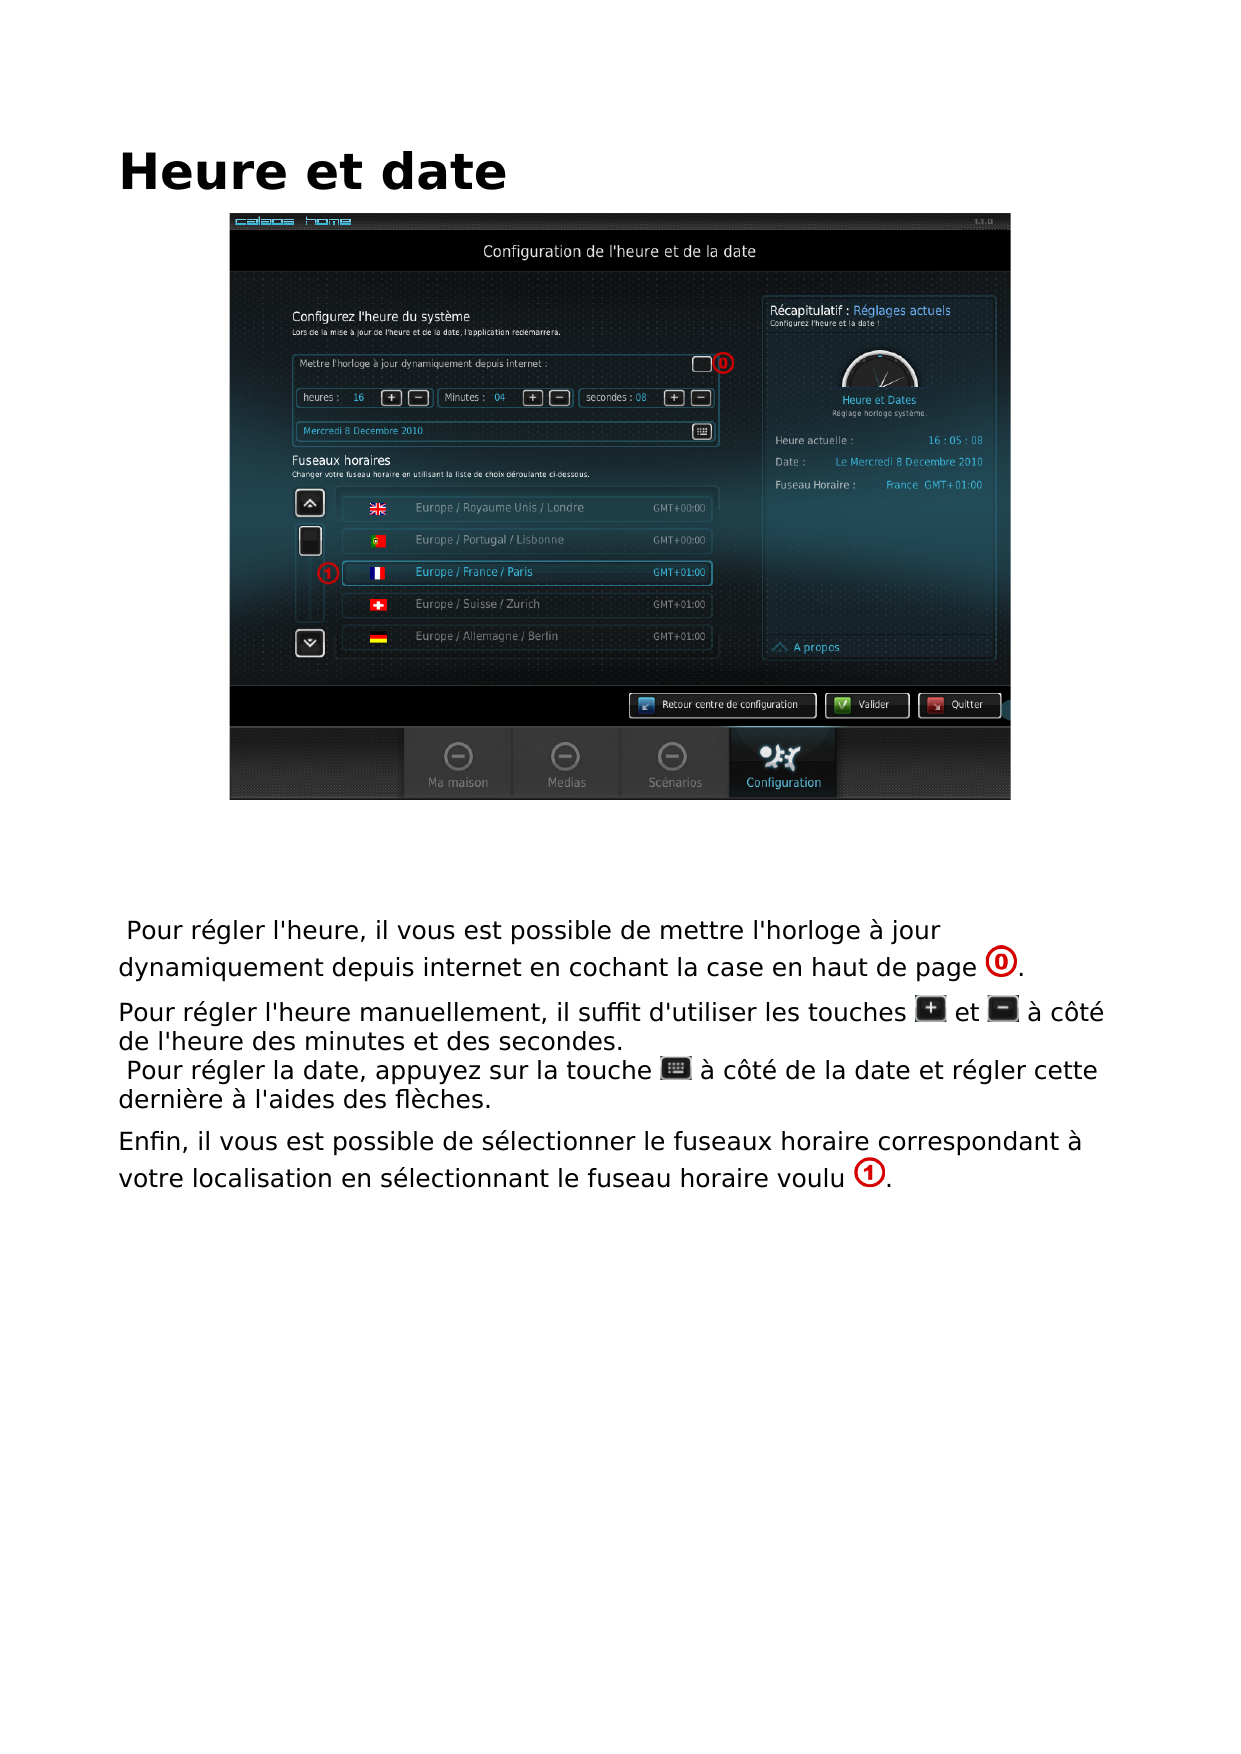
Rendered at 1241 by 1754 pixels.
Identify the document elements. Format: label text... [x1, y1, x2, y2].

picture [985, 945, 1017, 977]
picture [915, 995, 947, 1022]
subtitle Heure et date [118, 143, 1122, 201]
text Enfin, il vous est possible de sélectionner le fuseaux horaire correspondant à votre localisation en sélectionnant le fuseau horaire voulu . [118, 1127, 1122, 1194]
picture [660, 1056, 692, 1080]
picture [987, 995, 1019, 1022]
picture [229, 213, 1011, 800]
text Pour régler l'heure manuellement, il suffit d'utiliser les touches et à côté de l'heure des minutes et des secondes. Pour régler la date, appuyez sur la touche à côté de la date et régler cette dernière à l'aides des flèches. [118, 995, 1122, 1115]
picture [853, 1156, 886, 1188]
text Pour régler l'heure, il vous est possible de mettre l'horloge à jour dynamiquement depuis internet en cochant la case en haut de page . [118, 214, 1122, 983]
